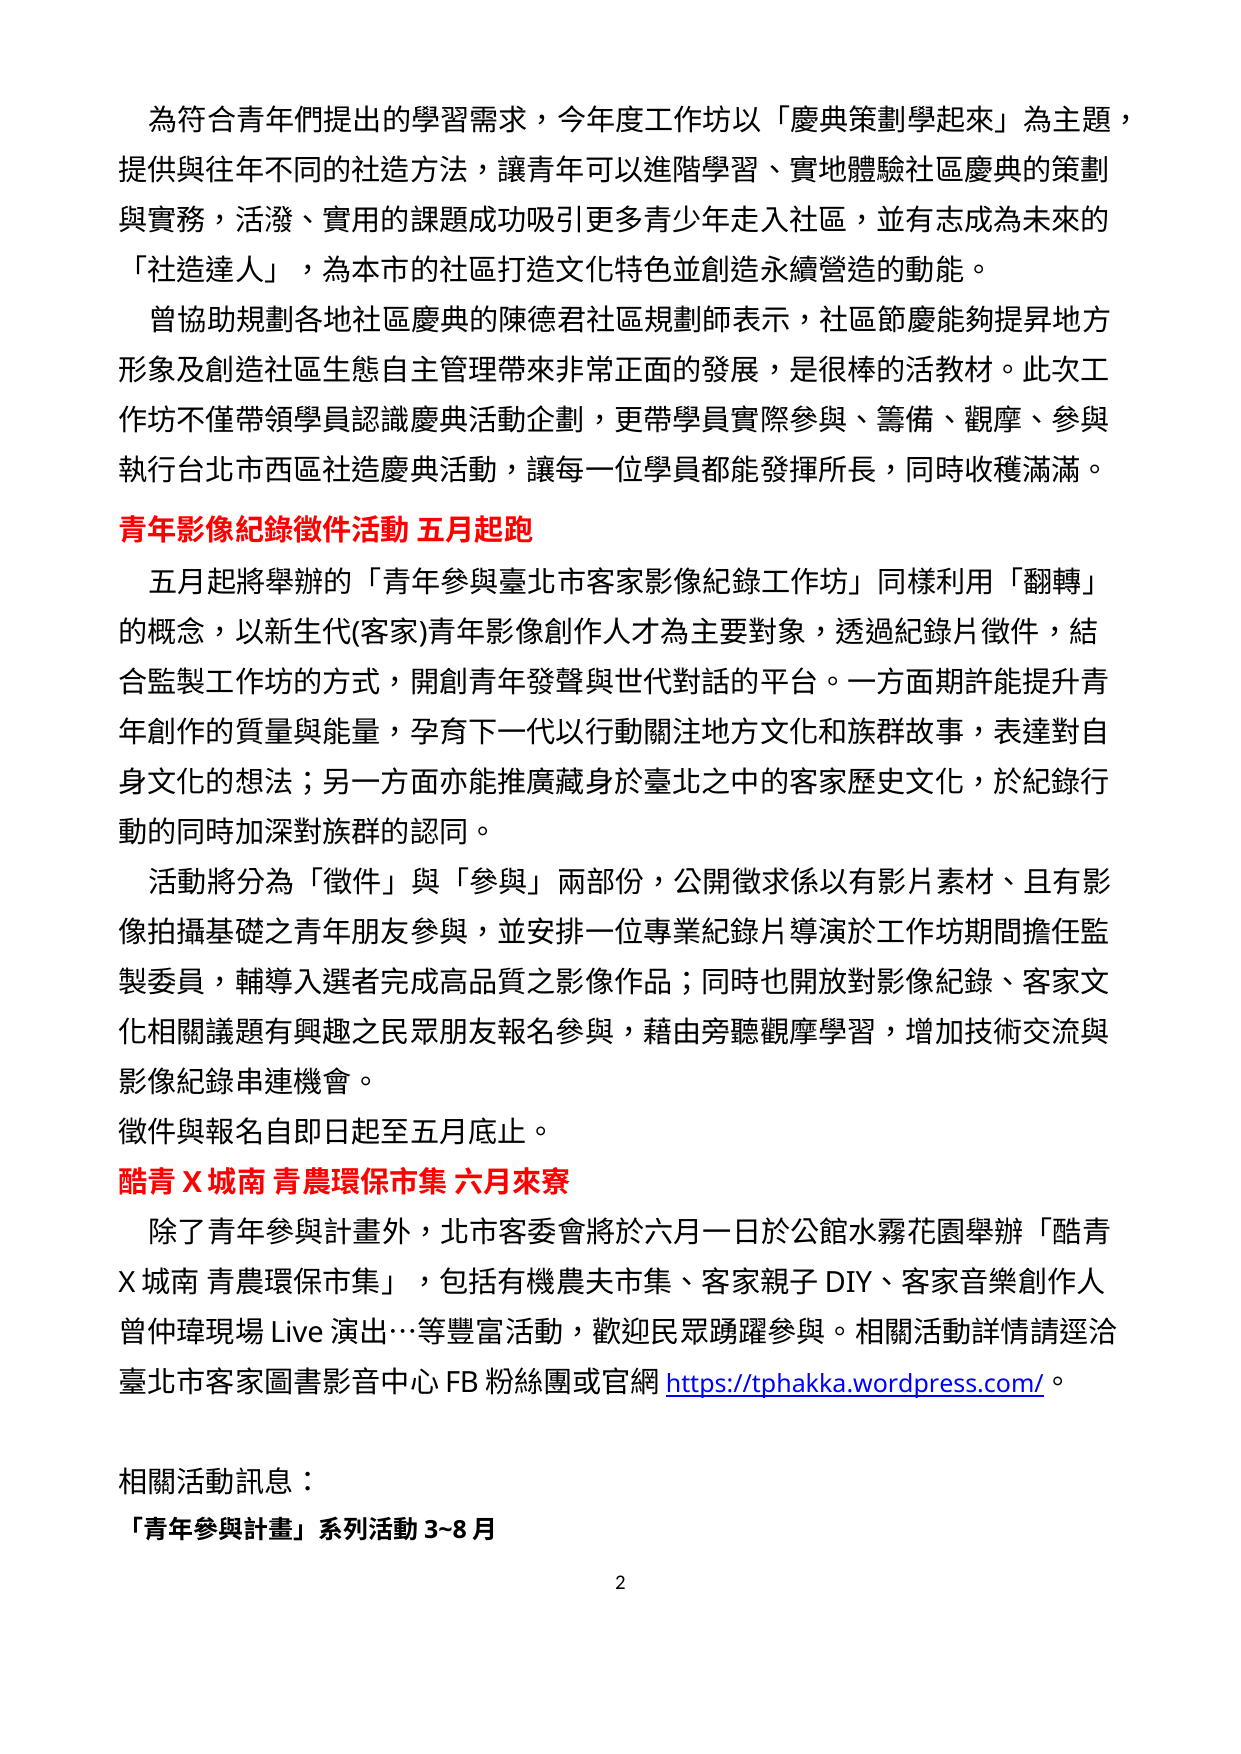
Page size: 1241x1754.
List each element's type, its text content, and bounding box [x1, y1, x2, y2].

text 「青年參與計畫」系列活動 3~8月 [118, 1503, 1122, 1540]
text 為符合青年們提出的學習需求，今年度工作坊以「慶典策劃學起來」為主題，提供與往年不同的社造方法，讓青年可以進階學習、實地體驗社區慶典的策劃與實務，活潑、實用的課題成功吸引更多青少年走入社區，並有志成為未來的「社造達人」，為本市的社區打造文化特色並創造永續營造的動能。 [118, 90, 1122, 290]
text 五月起將舉辦的「青年參與臺北市客家影像紀錄工作坊」同樣利用「翻轉」的概念，以新生代(客家)青年影像創作人才為主要對象，透過紀錄片徵件，結合監製工作坊的方式，開創青年發聲與世代對話的平台。一方面期許能提升青年創作的質量與能量，孕育下一代以行動關注地方文化和族群故事，表達對自身文化的想法；另一方面亦能推廣藏身於臺北之中的客家歷史文化，於紀錄行動的同時加深對族群的認同。 [118, 553, 1122, 853]
text 除了青年參與計畫外，北市客委會將於六月一日於公館水霧花園舉辦「酷青X城南 青農環保市集」，包括有機農夫市集、客家親子DIY、客家音樂創作人曾仲瑋現場Live演出…等豐富活動，歡迎民眾踴躍參與。相關活動詳情請逕洽臺北市客家圖書影音中心FB粉絲團或官網https://tphakka.wordpress.com/。 [118, 1203, 1122, 1403]
text 徵件與報名自即日起至五月底止。 [118, 1103, 1122, 1153]
text 青年影像紀錄徵件活動 五月起跑 [118, 490, 1122, 553]
text 曾協助規劃各地社區慶典的陳德君社區規劃師表示，社區節慶能夠提昇地方形象及創造社區生態自主管理帶來非常正面的發展，是很棒的活教材。此次工作坊不僅帶領學員認識慶典活動企劃，更帶學員實際參與、籌備、觀摩、參與執行台北市西區社造慶典活動，讓每一位學員都能發揮所長，同時收穫滿滿。 [118, 290, 1122, 490]
text 活動將分為「徵件」與「參與」兩部份，公開徵求係以有影片素材、且有影像拍攝基礎之青年朋友參與，並安排一位專業紀錄片導演於工作坊期間擔任監製委員，輔導入選者完成高品質之影像作品；同時也開放對影像紀錄、客家文化相關議題有興趣之民眾朋友報名參與，藉由旁聽觀摩學習，增加技術交流與影像紀錄串連機會。 [118, 853, 1122, 1103]
text 相關活動訊息： [118, 1453, 1122, 1503]
text 酷青X城南 青農環保市集 六月來寮 [118, 1153, 1122, 1203]
